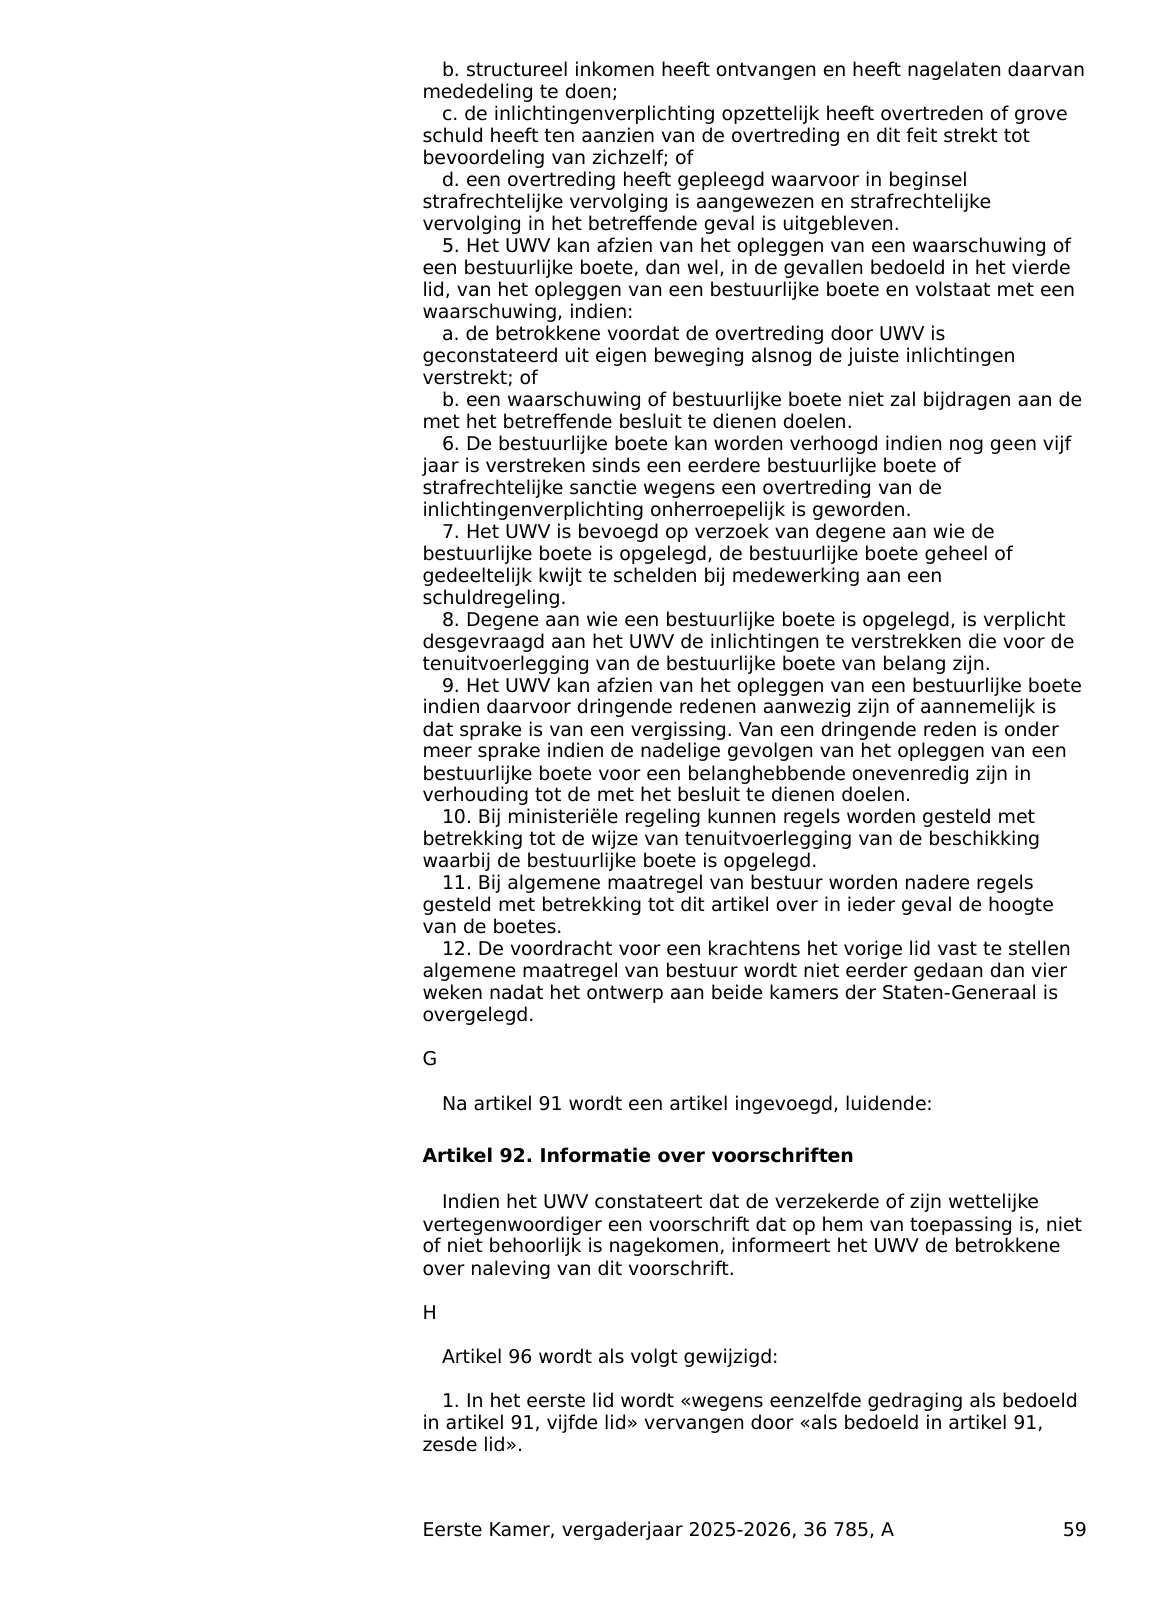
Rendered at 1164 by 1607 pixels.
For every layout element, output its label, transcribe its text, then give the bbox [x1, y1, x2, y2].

text H [422, 1302, 1087, 1323]
text b. een waarschuwing of bestuurlijke boete niet zal bijdragen aan de met het betreffende besluit te dienen doelen. [422, 389, 1087, 433]
text Na artikel 91 wordt een artikel ingevoegd, luidende: [422, 1092, 1087, 1114]
text 6. De bestuurlijke boete kan worden verhoogd indien nog geen vijf jaar is verstreken sinds een eerdere bestuurlijke boete of strafrechtelijke sanctie wegens een overtreding van de inlichtingenverplichting onherroepelijk is geworden. [422, 433, 1087, 521]
text 11. Bij algemene maatregel van bestuur worden nadere regels gesteld met betrekking tot dit artikel over in ieder geval de hoogte van de boetes. [422, 872, 1087, 938]
text 1. In het eerste lid wordt «wegens eenzelfde gedraging als bedoeld in artikel 91, vijfde lid» vervangen door «als bedoeld in artikel 91, zesde lid». [422, 1390, 1087, 1456]
text c. de inlichtingenverplichting opzettelijk heeft overtreden of grove schuld heeft ten aanzien van de overtreding en dit feit strekt tot bevoordeling van zichzelf; of [422, 103, 1087, 169]
text Artikel 96 wordt als volgt gewijzigd: [422, 1346, 1087, 1368]
text 7. Het UWV is bevoegd op verzoek van degene aan wie de bestuurlijke boete is opgelegd, de bestuurlijke boete geheel of gedeeltelijk kwijt te schelden bij medewerking aan een schuldregeling. [422, 521, 1087, 608]
text 5. Het UWV kan afzien van het opleggen van een waarschuwing of een bestuurlijke boete, dan wel, in de gevallen bedoeld in het vierde lid, van het opleggen van een bestuurlijke boete en volstaat met een waarschuwing, indien: [422, 235, 1087, 323]
text d. een overtreding heeft gepleegd waarvoor in beginsel strafrechtelijke vervolging is aangewezen en strafrechtelijke vervolging in het betreffende geval is uitgebleven. [422, 169, 1087, 235]
text 10. Bij ministeriële regeling kunnen regels worden gesteld met betrekking tot de wijze van tenuitvoerlegging van de beschikking waarbij de bestuurlijke boete is opgelegd. [422, 806, 1087, 872]
text 9. Het UWV kan afzien van het opleggen van een bestuurlijke boete indien daarvoor dringende redenen aanwezig zijn of aannemelijk is dat sprake is van een vergissing. Van een dringende reden is onder meer sprake indien de nadelige gevolgen van het opleggen van een bestuurlijke boete voor een belanghebbende onevenredig zijn in verhouding tot de met het besluit te dienen doelen. [422, 674, 1087, 806]
text 12. De voordracht voor een krachtens het vorige lid vast te stellen algemene maatregel van bestuur wordt niet eerder gedaan dan vier weken nadat het ontwerp aan beide kamers der Staten-Generaal is overgelegd. [422, 938, 1087, 1026]
text 8. Degene aan wie een bestuurlijke boete is opgelegd, is verplicht desgevraagd aan het UWV de inlichtingen te verstrekken die voor de tenuitvoerlegging van de bestuurlijke boete van belang zijn. [422, 608, 1087, 674]
text Indien het UWV constateert dat de verzekerde of zijn wettelijke vertegenwoordiger een voorschrift dat op hem van toepassing is, niet of niet behoorlijk is nagekomen, informeert het UWV de betrokkene over naleving van dit voorschrift. [422, 1191, 1087, 1279]
text a. de betrokkene voordat de overtreding door UWV is geconstateerd uit eigen beweging alsnog de juiste inlichtingen verstrekt; of [422, 323, 1087, 389]
subtitle Artikel 92. Informatie over voorschriften [422, 1144, 1087, 1166]
text b. structureel inkomen heeft ontvangen en heeft nagelaten daarvan mededeling te doen; [422, 59, 1087, 103]
text G [422, 1048, 1087, 1070]
